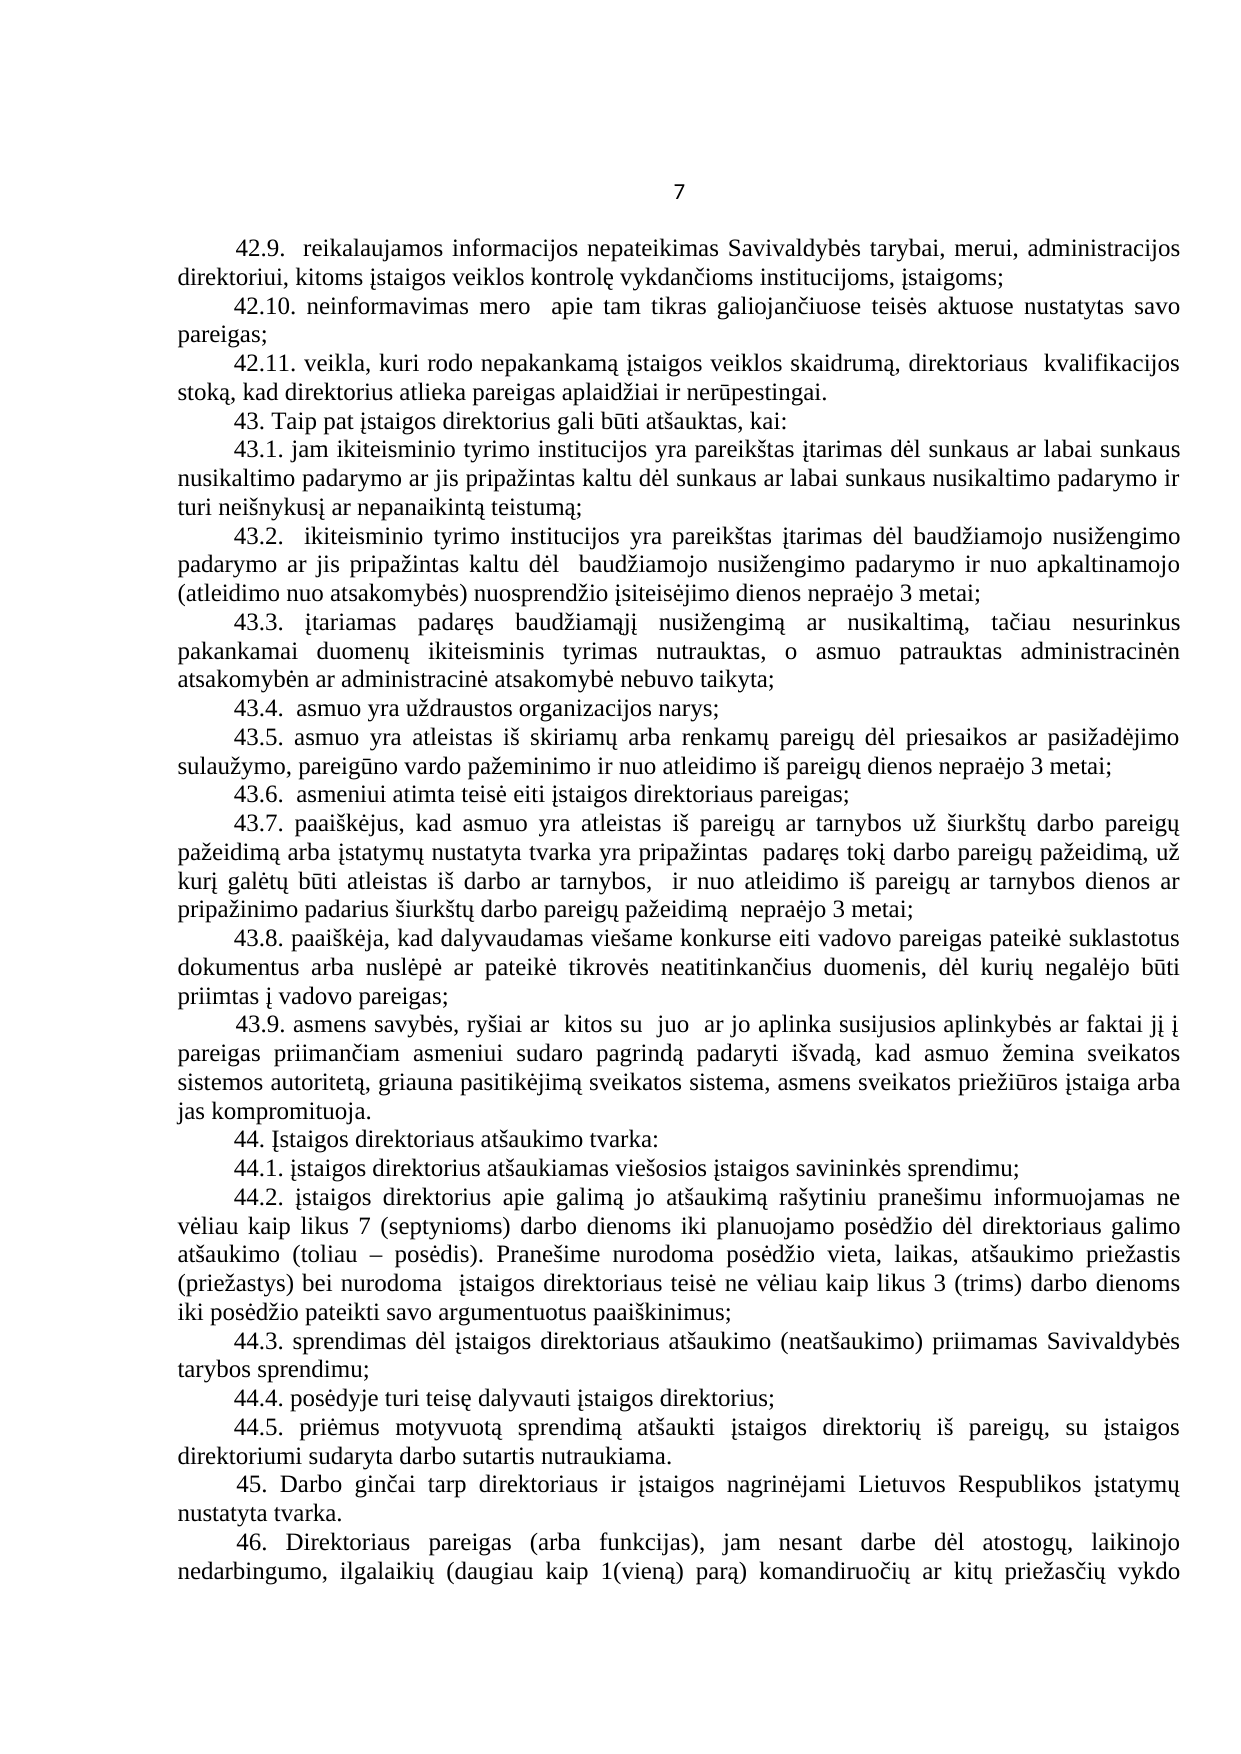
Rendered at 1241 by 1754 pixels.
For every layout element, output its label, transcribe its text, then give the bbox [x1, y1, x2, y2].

text 42.10. neinformavimas mero apie tam tikras galiojančiuose teisės aktuose nustatytas savo pareigas; [177, 291, 1181, 348]
text 43.7. paaiškėjus, kad asmuo yra atleistas iš pareigų ar tarnybos už šiurkštų darbo pareigų pažeidimą arba įstatymų nustatyta tvarka yra pripažintas padaręs tokį darbo pareigų pažeidimą, už kurį galėtų būti atleistas iš darbo ar tarnybos, ir nuo atleidimo iš pareigų ar tarnybos dienos ar pripažinimo padarius šiurkštų darbo pareigų pažeidimą nepraėjo 3 metai; [177, 808, 1181, 923]
text 43.1. jam ikiteisminio tyrimo institucijos yra pareikštas įtarimas dėl sunkaus ar labai sunkaus nusikaltimo padarymo ar jis pripažintas kaltu dėl sunkaus ar labai sunkaus nusikaltimo padarymo ir turi neišnykusį ar nepanaikintą teistumą; [177, 434, 1181, 521]
text 43.8. paaiškėja, kad dalyvaudamas viešame konkurse eiti vadovo pareigas pateikė suklastotus dokumentus arba nuslėpė ar pateikė tikrovės neatitinkančius duomenis, dėl kurių negalėjo būti priimtas į vadovo pareigas; [177, 923, 1181, 1009]
text 44.1. įstaigos direktorius atšaukiamas viešosios įstaigos savininkės sprendimu; [177, 1153, 1181, 1182]
text 45. Darbo ginčai tarp direktoriaus ir įstaigos nagrinėjami Lietuvos Respublikos įstatymų nustatyta tvarka. [177, 1469, 1181, 1527]
text 43.5. asmuo yra atleistas iš skiriamų arba renkamų pareigų dėl priesaikos ar pasižadėjimo sulaužymo, pareigūno vardo pažeminimo ir nuo atleidimo iš pareigų dienos nepraėjo 3 metai; [177, 722, 1181, 779]
text 46. Direktoriaus pareigas (arba funkcijas), jam nesant darbe dėl atostogų, laikinojo nedarbingumo, ilgalaikių (daugiau kaip 1(vieną) parą) komandiruočių ar kitų priežasčių vykdo [177, 1527, 1181, 1584]
text 44. Įstaigos direktoriaus atšaukimo tvarka: [233, 1124, 1181, 1153]
text 44.3. sprendimas dėl įstaigos direktoriaus atšaukimo (neatšaukimo) priimamas Savivaldybės tarybos sprendimu; [177, 1326, 1181, 1383]
text 43.6. asmeniui atimta teisė eiti įstaigos direktoriaus pareigas; [177, 779, 1181, 808]
text 43.3. įtariamas padaręs baudžiamąjį nusižengimą ar nusikaltimą, tačiau nesurinkus pakankamai duomenų ikiteisminis tyrimas nutrauktas, o asmuo patrauktas administracinėn atsakomybėn ar administracinė atsakomybė nebuvo taikyta; [177, 607, 1181, 693]
text 42.9. reikalaujamos informacijos nepateikimas Savivaldybės tarybai, merui, administracijos direktoriui, kitoms įstaigos veiklos kontrolę vykdančioms institucijoms, įstaigoms; [177, 233, 1181, 291]
text 43. Taip pat įstaigos direktorius gali būti atšauktas, kai: [177, 406, 1181, 434]
text 43.9. asmens savybės, ryšiai ar kitos su juo ar jo aplinka susijusios aplinkybės ar faktai jį į pareigas priimančiam asmeniui sudaro pagrindą padaryti išvadą, kad asmuo žemina sveikatos sistemos autoritetą, griauna pasitikėjimą sveikatos sistema, asmens sveikatos priežiūros įstaiga arba jas kompromituoja. [177, 1009, 1181, 1124]
text 43.2. ikiteisminio tyrimo institucijos yra pareikštas įtarimas dėl baudžiamojo nusižengimo padarymo ar jis pripažintas kaltu dėl baudžiamojo nusižengimo padarymo ir nuo apkaltinamojo (atleidimo nuo atsakomybės) nuosprendžio įsiteisėjimo dienos nepraėjo 3 metai; [177, 521, 1181, 607]
text 44.2. įstaigos direktorius apie galimą jo atšaukimą rašytiniu pranešimu informuojamas ne vėliau kaip likus 7 (septynioms) darbo dienoms iki planuojamo posėdžio dėl direktoriaus galimo atšaukimo (toliau – posėdis). Pranešime nurodoma posėdžio vieta, laikas, atšaukimo priežastis (priežastys) bei nurodoma įstaigos direktoriaus teisė ne vėliau kaip likus 3 (trims) darbo dienoms iki posėdžio pateikti savo argumentuotus paaiškinimus; [177, 1182, 1181, 1326]
text 44.4. posėdyje turi teisę dalyvauti įstaigos direktorius; [177, 1383, 1181, 1412]
text 42.11. veikla, kuri rodo nepakankamą įstaigos veiklos skaidrumą, direktoriaus kvalifikacijos stoką, kad direktorius atlieka pareigas aplaidžiai ir nerūpestingai. [177, 348, 1181, 406]
text 44.5. priėmus motyvuotą sprendimą atšaukti įstaigos direktorių iš pareigų, su įstaigos direktoriumi sudaryta darbo sutartis nutraukiama. [177, 1412, 1181, 1469]
text 43.4. asmuo yra uždraustos organizacijos narys; [177, 693, 1181, 722]
